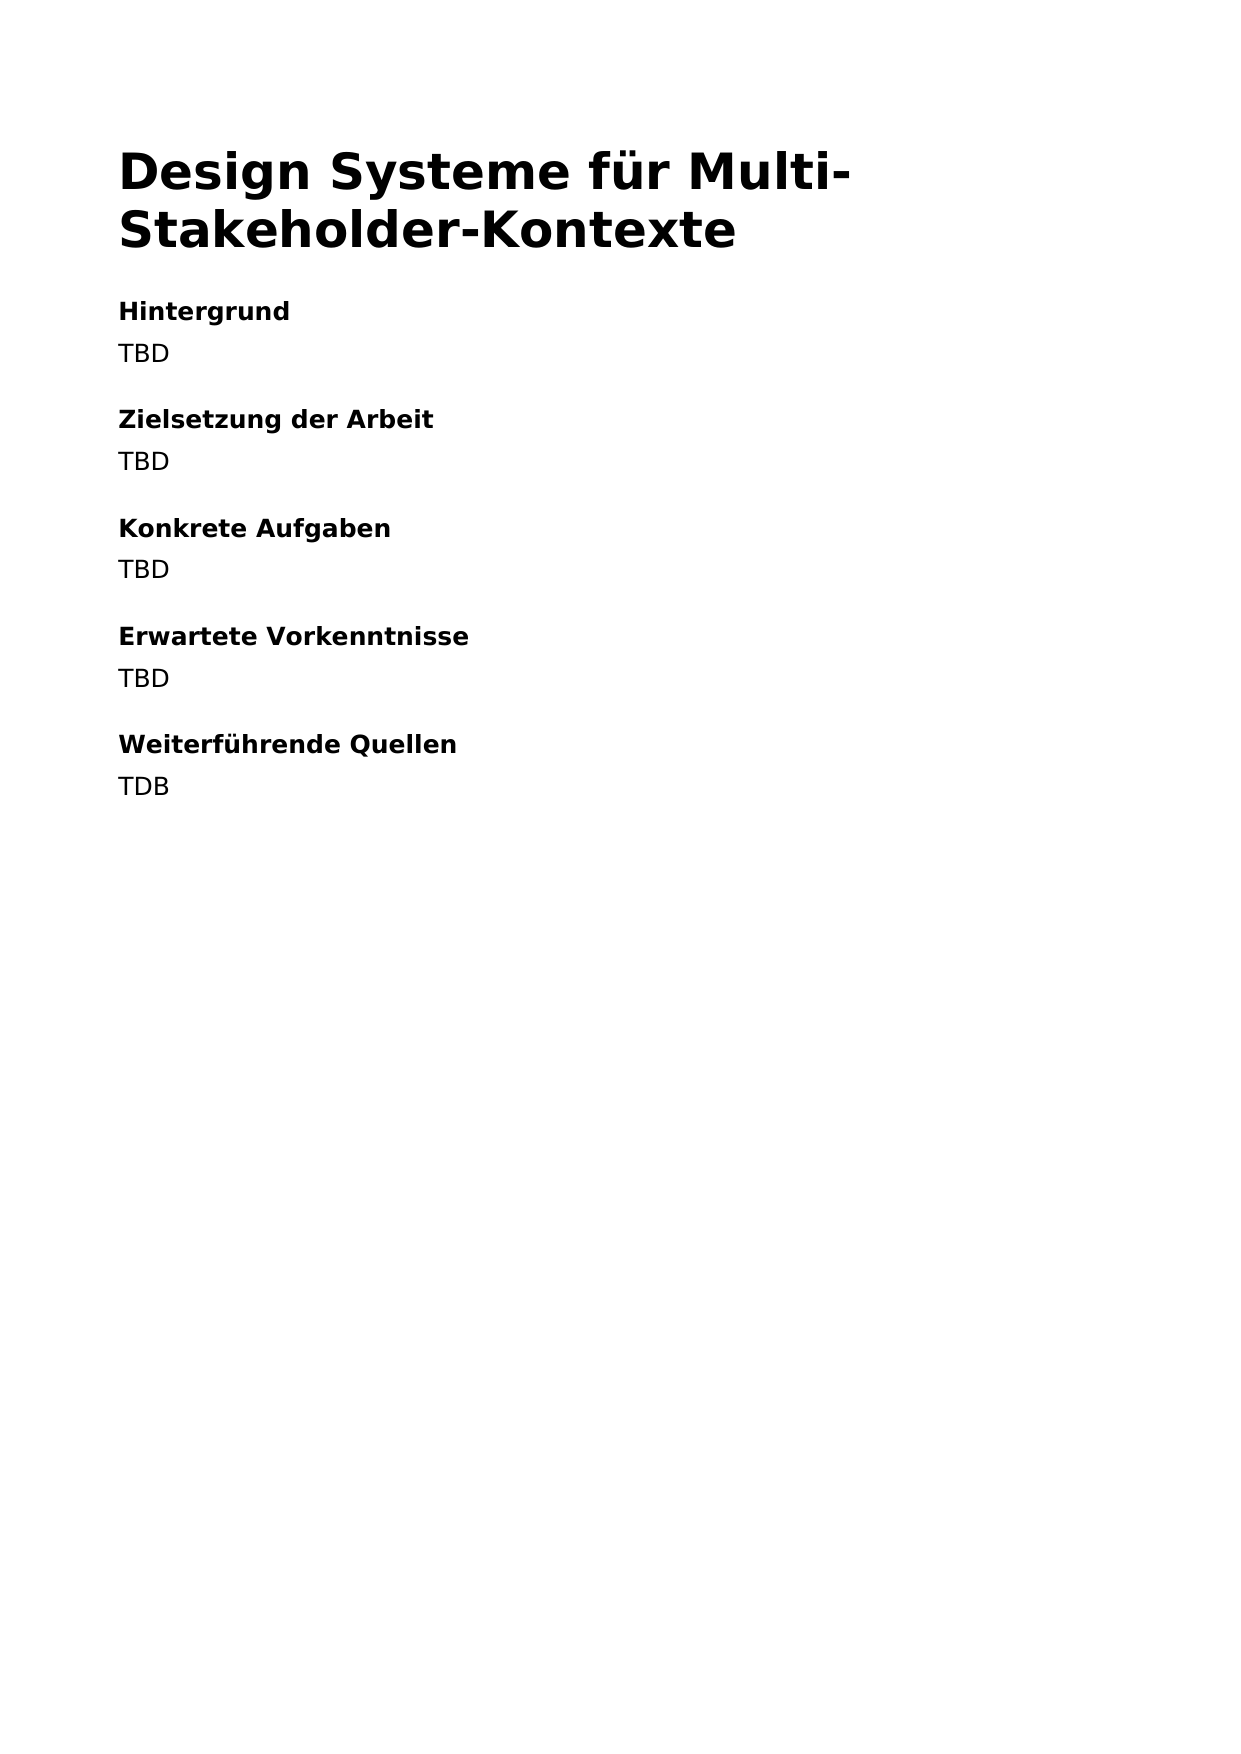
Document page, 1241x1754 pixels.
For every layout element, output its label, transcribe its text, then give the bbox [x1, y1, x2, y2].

subtitle Design Systeme für Multi-Stakeholder-Kontexte [118, 143, 1122, 259]
text TBD [118, 664, 1122, 693]
text TBD [118, 555, 1122, 584]
text TBD [118, 447, 1122, 476]
subtitle Hintergrund [118, 297, 1122, 326]
text TDB [118, 772, 1122, 801]
subtitle Zielsetzung der Arbeit [118, 405, 1122, 434]
subtitle Erwartete Vorkenntnisse [118, 622, 1122, 651]
subtitle Weiterführende Quellen [118, 730, 1122, 759]
text TBD [118, 339, 1122, 368]
subtitle Konkrete Aufgaben [118, 514, 1122, 543]
